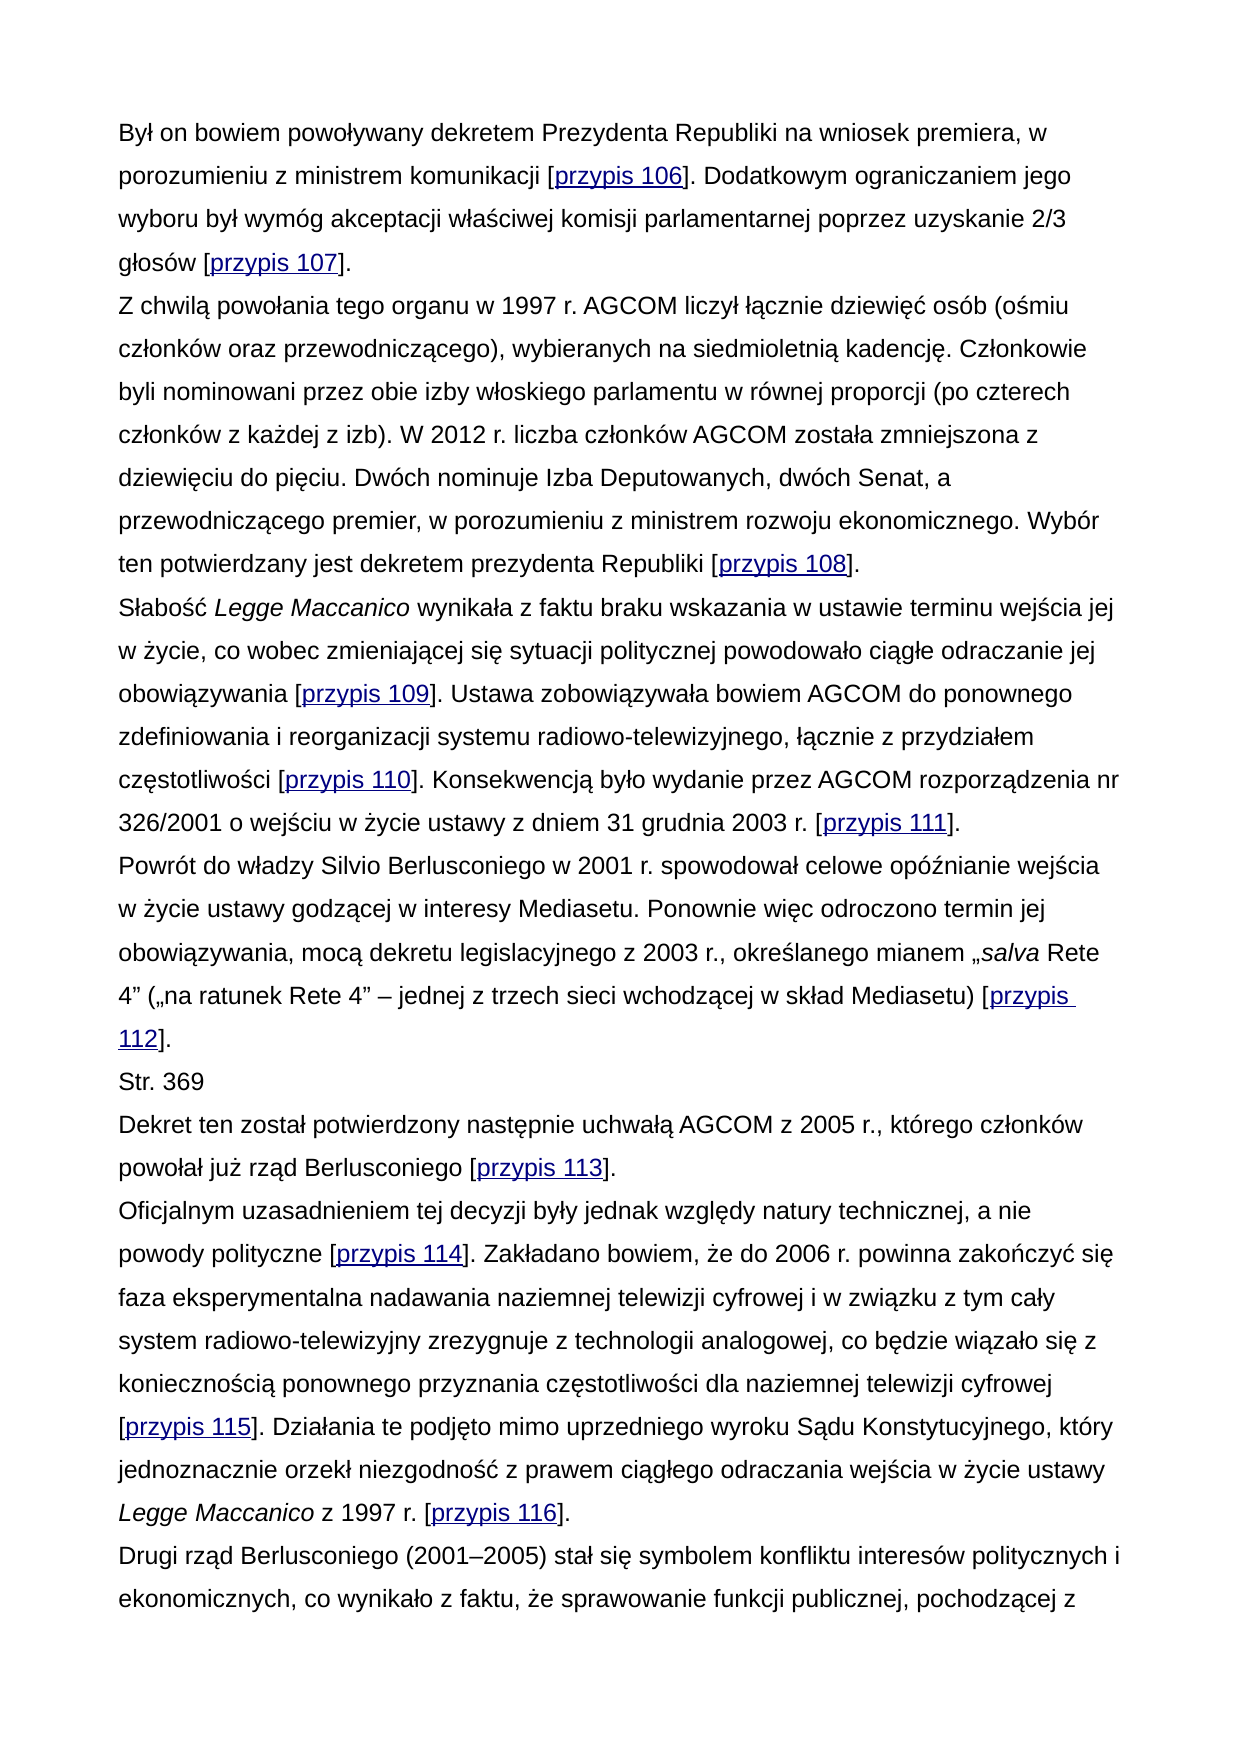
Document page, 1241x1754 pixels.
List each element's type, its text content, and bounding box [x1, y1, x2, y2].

text Powrót do władzy Silvio Berlusconiego w 2001 r. spowodował celowe opóźnianie wejścia w życie ustawy godzącej w interesy Mediasetu. Ponownie więc odroczono termin jej obowiązywania, mocą dekretu legislacyjnego z 2003 r., określanego mianem „salva Rete 4” („na ratunek Rete 4” – jednej z trzech sieci wchodzącej w skład Mediasetu) [przypis 112]. [118, 851, 1122, 1052]
text Str. 369 [118, 1067, 1122, 1096]
text Dekret ten został potwierdzony następnie uchwałą AGCOM z 2005 r., którego członków powołał już rząd Berlusconiego [przypis 113]. [118, 1110, 1122, 1182]
text Z chwilą powołania tego organu w 1997 r. AGCOM liczył łącznie dziewięć osób (ośmiu członków oraz przewodniczącego), wybieranych na siedmioletnią kadencję. Członkowie byli nominowani przez obie izby włoskiego parlamentu w równej proporcji (po czterech członków z każdej z izb). W 2012 r. liczba członków AGCOM została zmniejszona z dziewięciu do pięciu. Dwóch nominuje Izba Deputowanych, dwóch Senat, a przewodniczącego premier, w porozumieniu z ministrem rozwoju ekonomicznego. Wybór ten potwierdzany jest dekretem prezydenta Republiki [przypis 108]. [118, 291, 1122, 578]
text Był on bowiem powoływany dekretem Prezydenta Republiki na wniosek premiera, w porozumieniu z ministrem komunikacji [przypis 106]. Dodatkowym ograniczaniem jego wyboru był wymóg akceptacji właściwej komisji parlamentarnej poprzez uzyskanie 2/3 głosów [przypis 107]. [118, 118, 1122, 276]
text Drugi rząd Berlusconiego (2001–2005) stał się symbolem konfliktu interesów politycznych i ekonomicznych, co wynikało z faktu, że sprawowanie funkcji publicznej, pochodzącej z [118, 1541, 1122, 1613]
text Oficjalnym uzasadnieniem tej decyzji były jednak względy natury technicznej, a nie powody polityczne [przypis 114]. Zakładano bowiem, że do 2006 r. powinna zakończyć się faza eksperymentalna nadawania naziemnej telewizji cyfrowej i w związku z tym cały system radiowo-telewizyjny zrezygnuje z technologii analogowej, co będzie wiązało się z koniecznością ponownego przyznania częstotliwości dla naziemnej telewizji cyfrowej [przypis 115]. Działania te podjęto mimo uprzedniego wyroku Sądu Konstytucyjnego, który jednoznacznie orzekł niezgodność z prawem ciągłego odraczania wejścia w życie ustawy Legge Maccanico z 1997 r. [przypis 116]. [118, 1196, 1122, 1527]
text Słabość Legge Maccanico wynikała z faktu braku wskazania w ustawie terminu wejścia jej w życie, co wobec zmieniającej się sytuacji politycznej powodowało ciągłe odraczanie jej obowiązywania [przypis 109]. Ustawa zobowiązywała bowiem AGCOM do ponownego zdefiniowania i reorganizacji systemu radiowo-telewizyjnego, łącznie z przydziałem częstotliwości [przypis 110]. Konsekwencją było wydanie przez AGCOM rozporządzenia nr 326/2001 o wejściu w życie ustawy z dniem 31 grudnia 2003 r. [przypis 111]. [118, 592, 1122, 837]
